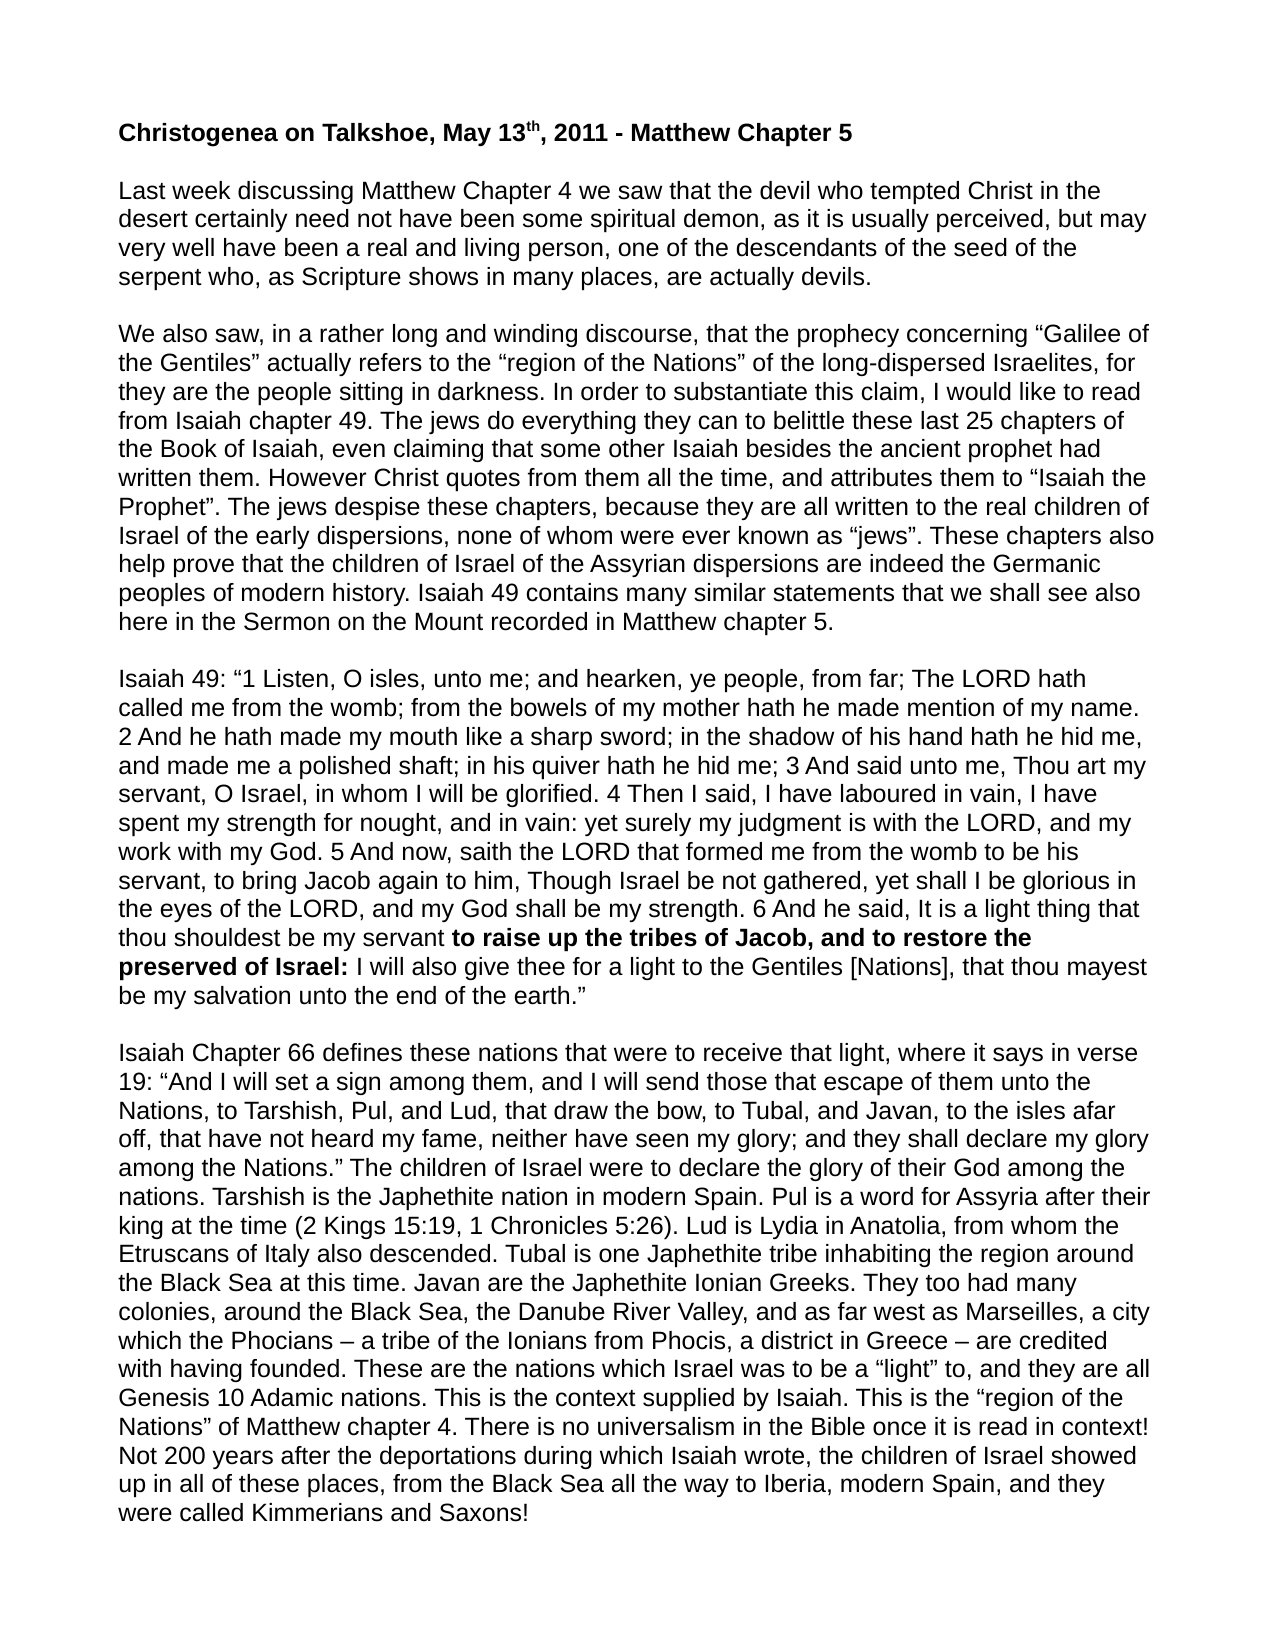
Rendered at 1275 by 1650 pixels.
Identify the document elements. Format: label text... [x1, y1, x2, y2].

text Christogenea on Talkshoe, May 13th, 2011 - Matthew Chapter 5 [118, 118, 1157, 147]
text Isaiah 49: “1 Listen, O isles, unto me; and hearken, ye people, from far; The LORD hath called me from the womb; from the bowels of my mother hath he made mention of my name. 2 And he hath made my mouth like a sharp sword; in the shadow of his hand hath he hid me, and made me a polished shaft; in his quiver hath he hid me; 3 And said unto me, Thou art my servant, O Israel, in whom I will be glorified. 4 Then I said, I have laboured in vain, I have spent my strength for nought, and in vain: yet surely my judgment is with the LORD, and my work with my God. 5 And now, saith the LORD that formed me from the womb to be his servant, to bring Jacob again to him, Though Israel be not gathered, yet shall I be glorious in the eyes of the LORD, and my God shall be my strength. 6 And he said, It is a light thing that thou shouldest be my servant to raise up the tribes of Jacob, and to restore the preserved of Israel: I will also give thee for a light to the Gentiles [Nations], that thou mayest be my salvation unto the end of the earth.” [118, 664, 1157, 1009]
text We also saw, in a rather long and winding discourse, that the prophecy concerning “Galilee of the Gentiles” actually refers to the “region of the Nations” of the long-dispersed Israelites, for they are the people sitting in darkness. In order to substantiate this claim, I would like to read from Isaiah chapter 49. The jews do everything they can to belittle these last 25 chapters of the Book of Isaiah, even claiming that some other Isaiah besides the ancient prophet had written them. However Christ quotes from them all the time, and attributes them to “Isaiah the Prophet”. The jews despise these chapters, because they are all written to the real children of Israel of the early dispersions, none of whom were ever known as “jews”. These chapters also help prove that the children of Israel of the Assyrian dispersions are indeed the Germanic peoples of modern history. Isaiah 49 contains many similar statements that we shall see also here in the Sermon on the Mount recorded in Matthew chapter 5. [118, 319, 1157, 636]
text Last week discussing Matthew Chapter 4 we saw that the devil who tempted Christ in the desert certainly need not have been some spiritual demon, as it is usually perceived, but may very well have been a real and living person, one of the descendants of the seed of the serpent who, as Scripture shows in many places, are actually devils. [118, 176, 1157, 291]
text Isaiah Chapter 66 defines these nations that were to receive that light, where it says in verse 19: “And I will set a sign among them, and I will send those that escape of them unto the Nations, to Tarshish, Pul, and Lud, that draw the bow, to Tubal, and Javan, to the isles afar off, that have not heard my fame, neither have seen my glory; and they shall declare my glory among the Nations.” The children of Israel were to declare the glory of their God among the nations. Tarshish is the Japhethite nation in modern Spain. Pul is a word for Assyria after their king at the time (2 Kings 15:19, 1 Chronicles 5:26). Lud is Lydia in Anatolia, from whom the Etruscans of Italy also descended. Tubal is one Japhethite tribe inhabiting the region around the Black Sea at this time. Javan are the Japhethite Ionian Greeks. They too had many colonies, around the Black Sea, the Danube River Valley, and as far west as Marseilles, a city which the Phocians – a tribe of the Ionians from Phocis, a district in Greece – are credited with having founded. These are the nations which Israel was to be a “light” to, and they are all Genesis 10 Adamic nations. This is the context supplied by Isaiah. This is the “region of the Nations” of Matthew chapter 4. There is no universalism in the Bible once it is read in context! Not 200 years after the deportations during which Isaiah wrote, the children of Israel showed up in all of these places, from the Black Sea all the way to Iberia, modern Spain, and they were called Kimmerians and Saxons! [118, 1038, 1157, 1527]
